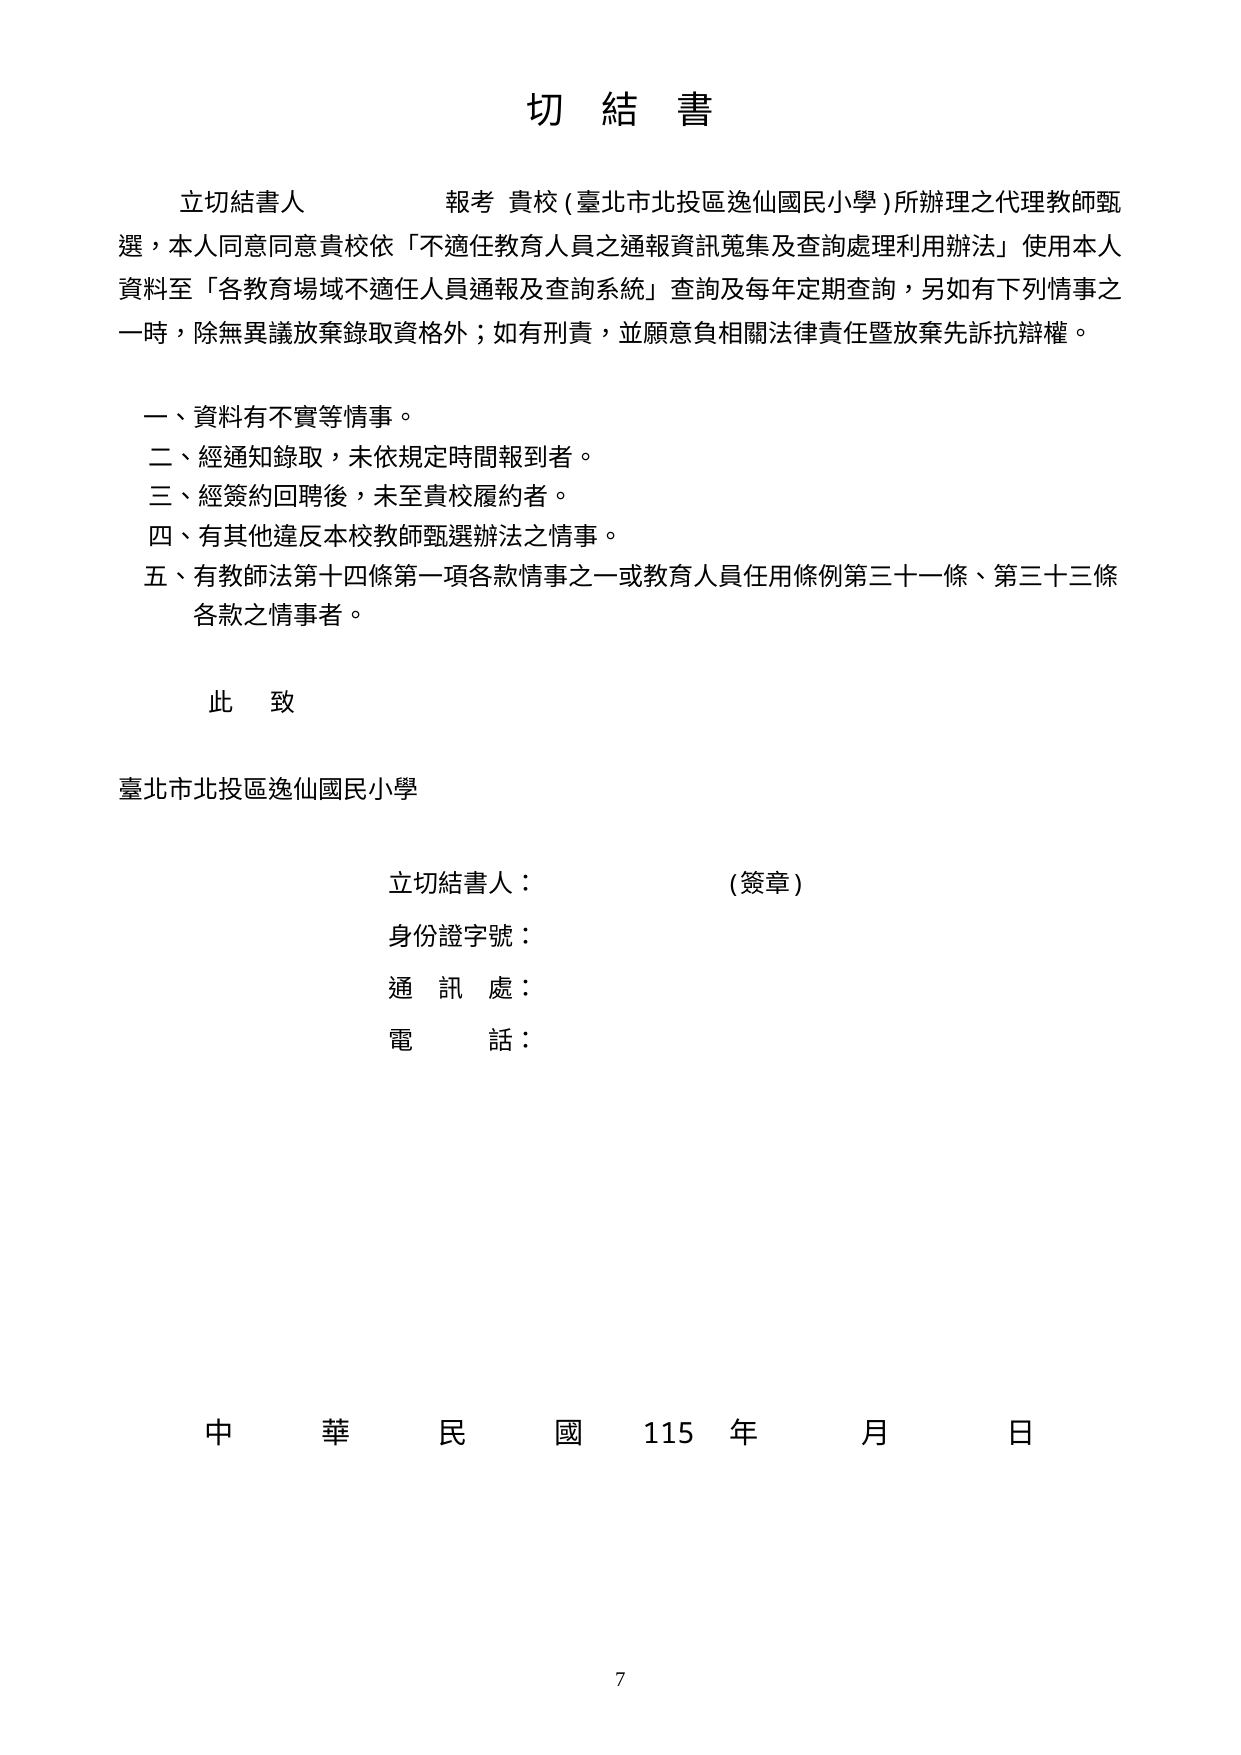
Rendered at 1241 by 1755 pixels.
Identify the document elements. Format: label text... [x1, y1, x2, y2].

text 中 華 民 國 115 年 月 日 [118, 1409, 1122, 1452]
text 通 訊 處： [118, 955, 1122, 1007]
text 電 話： [118, 1007, 1122, 1059]
text 臺北市北投區逸仙國民小學 [118, 764, 1122, 807]
text 一、資料有不實等情事。 [118, 395, 1122, 434]
text 切 結 書 [118, 89, 1122, 132]
text 四、有其他違反本校教師甄選辦法之情事。 [118, 514, 1122, 553]
text 三、經簽約回聘後，未至貴校履約者。 [118, 474, 1122, 514]
text 身份證字號： [118, 903, 1122, 955]
text 二、經通知錄取，未依規定時間報到者。 [118, 434, 1122, 474]
text 各款之情事者。 [118, 593, 1122, 632]
text 五、有教師法第十四條第一項各款情事之一或教育人員任用條例第三十一條、第三十三條 [118, 553, 1122, 593]
text 立切結書人： (簽章) [118, 851, 1122, 903]
text 立切結書人 報考 貴校(臺北市北投區逸仙國民小學)所辦理之代理教師甄選，本人同意同意貴校依「不適任教育人員之通報資訊蒐集及查詢處理利用辦法」使用本人資料至「各教育場域不適任人員通報及查詢系統」查詢及每年定期查詢，另如有下列情事之一時，除無異議放棄錄取資格外；如有刑責，並願意負相關法律責任暨放棄先訴抗辯權。 [118, 176, 1122, 351]
text 此 致 [118, 676, 1122, 720]
